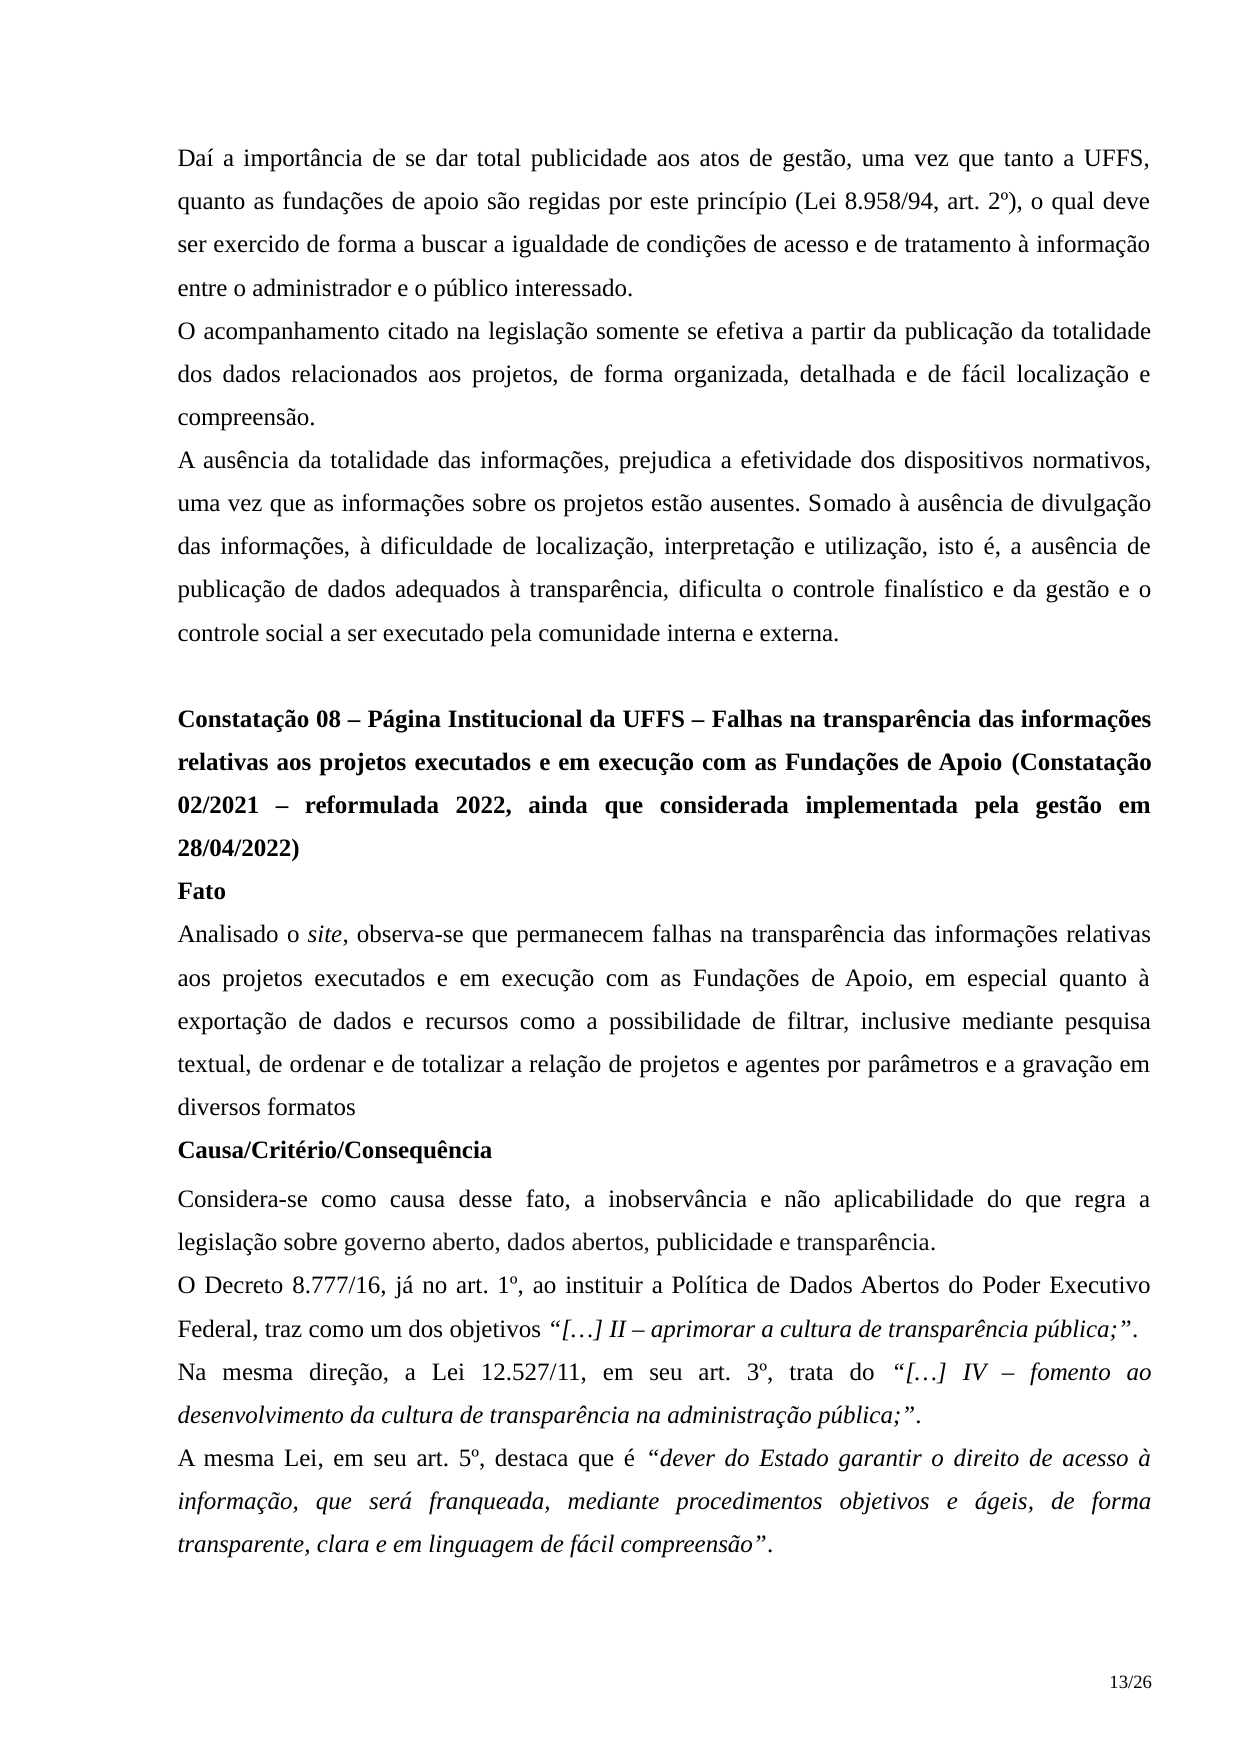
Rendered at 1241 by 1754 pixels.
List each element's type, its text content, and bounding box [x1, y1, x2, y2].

text O Decreto 8.777/16, já no art. 1º, ao instituir a Política de Dados Abertos do Poder Executivo Federal, traz como um dos objetivos “[…] II – aprimorar a cultura de transparência pública;”. [177, 1271, 1152, 1342]
text Na mesma direção, a Lei 12.527/11, em seu art. 3º, trata do “[…] IV – fomento ao desenvolvimento da cultura de transparência na administração pública;”. [177, 1357, 1152, 1429]
text Considera-se como causa desse fato, a inobservância e não aplicabilidade do que regra a legislação sobre governo aberto, dados abertos, publicidade e transparência. [177, 1184, 1152, 1256]
text Daí a importância de se dar total publicidade aos atos de gestão, uma vez que tanto a UFFS, quanto as fundações de apoio são regidas por este princípio (Lei 8.958/94, art. 2º), o qual deve ser exercido de forma a buscar a igualdade de condições de acesso e de tratamento à informação entre o administrador e o público interessado. [177, 143, 1152, 301]
text Fato [177, 876, 1152, 905]
text A ausência da totalidade das informações, prejudica a efetividade dos dispositivos normativos, uma vez que as informações sobre os projetos estão ausentes. Somado à ausência de divulgação das informações, à dificuldade de localização, interpretação e utilização, isto é, a ausência de publicação de dados adequados à transparência, dificulta o controle finalístico e da gestão e o controle social a ser executado pela comunidade interna e externa. [177, 445, 1152, 646]
text A mesma Lei, em seu art. 5º, destaca que é “dever do Estado garantir o direito de acesso à informação, que será franqueada, mediante procedimentos objetivos e ágeis, de forma transparente, clara e em linguagem de fácil compreensão”. [177, 1443, 1152, 1558]
text Causa/Critério/Consequência [177, 1135, 1152, 1164]
text Analisado o site, observa-se que permanecem falhas na transparência das informações relativas aos projetos executados e em execução com as Fundações de Apoio, em especial quanto à exportação de dados e recursos como a possibilidade de filtrar, inclusive mediante pesquisa textual, de ordenar e de totalizar a relação de projetos e agentes por parâmetros e a gravação em diversos formatos [177, 919, 1152, 1121]
text Constatação 08 – Página Institucional da UFFS – Falhas na transparência das informações relativas aos projetos executados e em execução com as Fundações de Apoio (Constatação 02/2021 – reformulada 2022, ainda que considerada implementada pela gestão em 28/04/2022) [177, 704, 1152, 862]
text O acompanhamento citado na legislação somente se efetiva a partir da publicação da totalidade dos dados relacionados aos projetos, de forma organizada, detalhada e de fácil localização e compreensão. [177, 316, 1152, 431]
